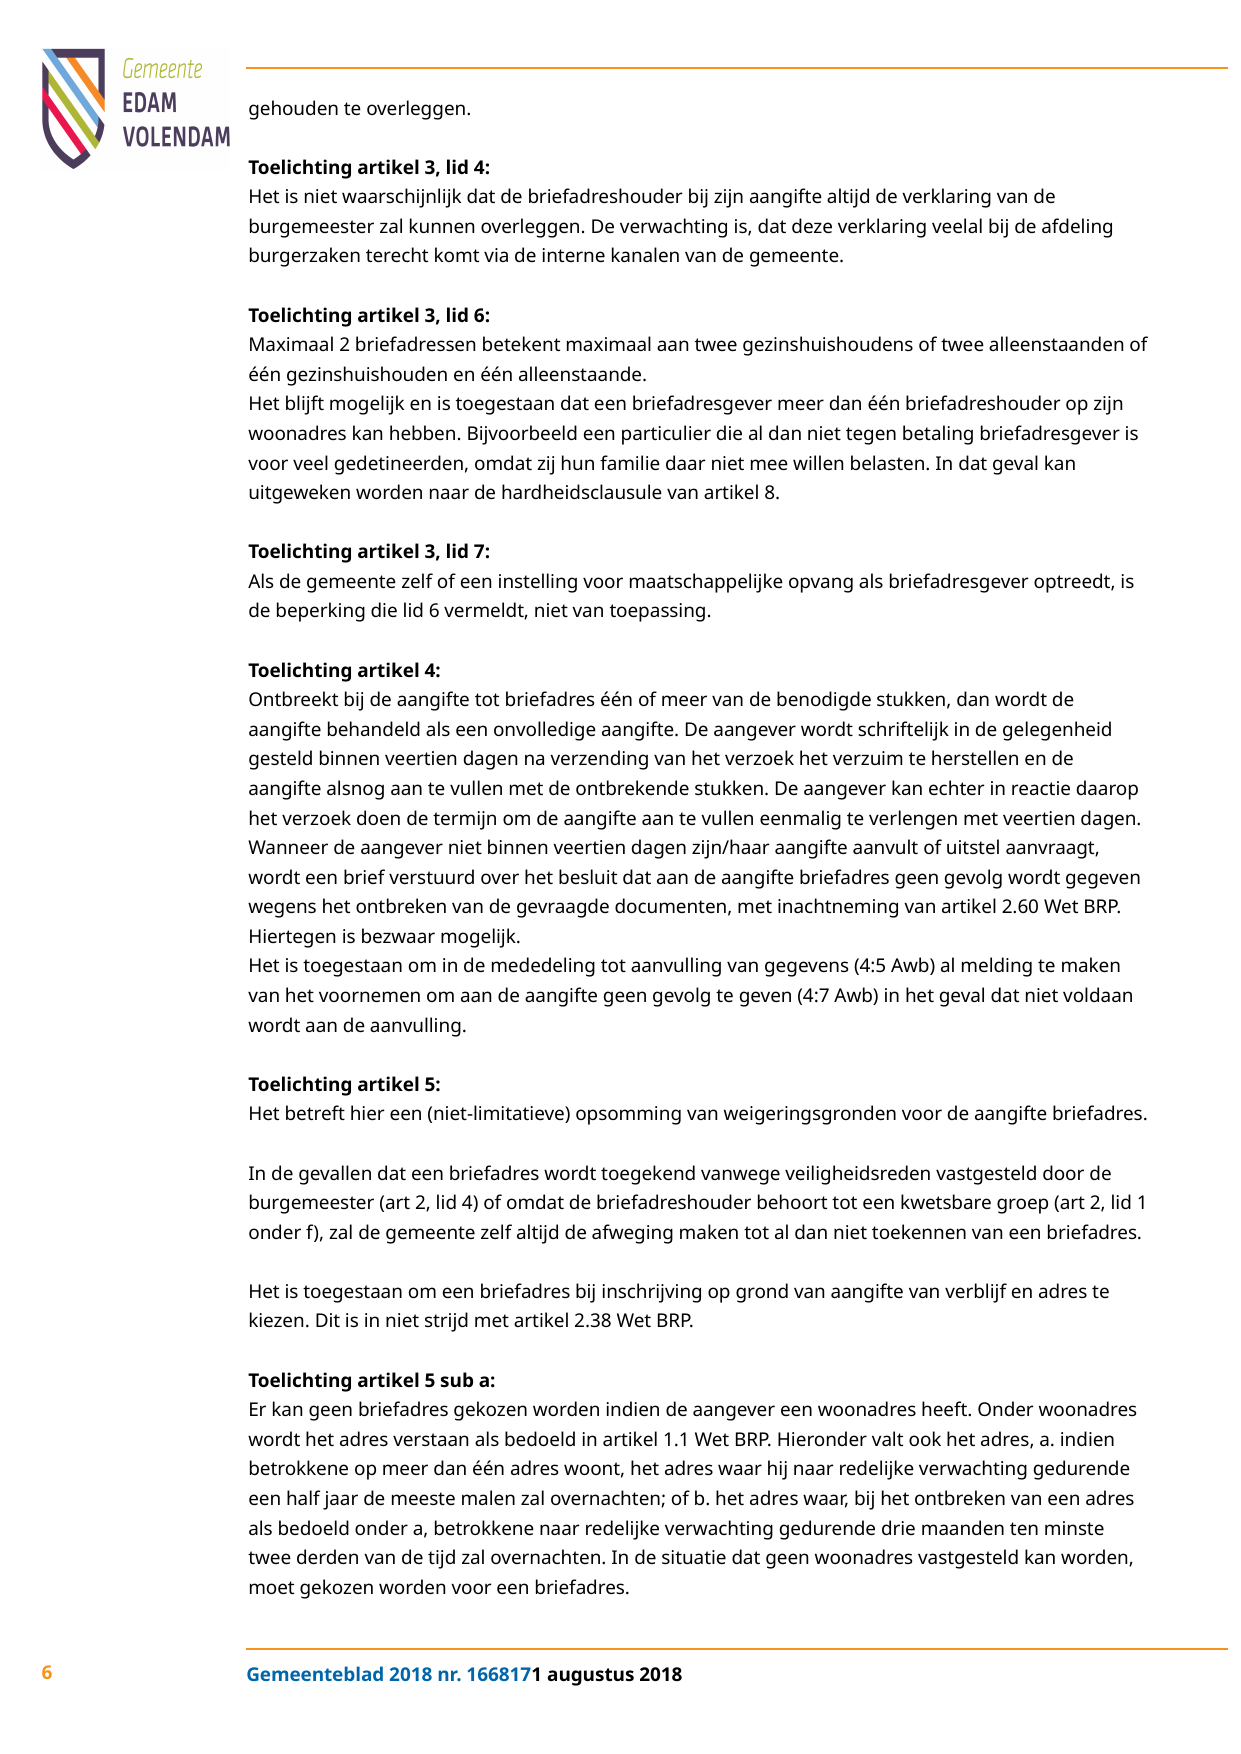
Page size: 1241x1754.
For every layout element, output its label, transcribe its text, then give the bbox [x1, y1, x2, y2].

text Toelichting artikel 4: [248, 657, 1152, 683]
text Het is niet waarschijnlijk dat de briefadreshouder bij zijn aangifte altijd de verklaring van de burgemeester zal kunnen overleggen. De verwachting is, dat deze verklaring veelal bij de afdeling burgerzaken terecht komt via de interne kanalen van de gemeente. [248, 183, 1152, 268]
text Toelichting artikel 5 sub a: [248, 1367, 1152, 1393]
picture [41, 47, 231, 172]
text Het is toegestaan om een briefadres bij inschrijving op grond van aangifte van verblijf en adres te kiezen. Dit is in niet strijd met artikel 2.38 Wet BRP. [248, 1278, 1152, 1333]
text Het betreft hier een (niet-limitatieve) opsomming van weigeringsgronden voor de aangifte briefadres. [248, 1101, 1152, 1126]
text Ontbreekt bij de aangifte tot briefadres één of meer van de benodigde stukken, dan wordt de aangifte behandeld als een onvolledige aangifte. De aangever wordt schriftelijk in de gelegenheid gesteld binnen veertien dagen na verzending van het verzoek het verzuim te herstellen en de aangifte alsnog aan te vullen met de ontbrekende stukken. De aangever kan echter in reactie daarop het verzoek doen de termijn om de aangifte aan te vullen eenmalig te verlengen met veertien dagen. [248, 686, 1152, 831]
text In de gevallen dat een briefadres wordt toegekend vanwege veiligheidsreden vastgesteld door de burgemeester (art 2, lid 4) of omdat de briefadreshouder behoort tot een kwetsbare groep (art 2, lid 1 onder f), zal de gemeente zelf altijd de afweging maken tot al dan niet toekennen van een briefadres. [248, 1160, 1152, 1245]
text Toelichting artikel 5: [248, 1071, 1152, 1097]
text Als de gemeente zelf of een instelling voor maatschappelijke opvang als briefadresgever optreedt, is de beperking die lid 6 vermeldt, niet van toepassing. [248, 568, 1152, 623]
text Toelichting artikel 3, lid 6: [248, 302, 1152, 328]
text Maximaal 2 briefadressen betekent maximaal aan twee gezinshuishoudens of twee alleenstaanden of één gezinshuishouden en één alleenstaande. [248, 331, 1152, 387]
text Toelichting artikel 3, lid 7: [248, 538, 1152, 564]
text Het blijft mogelijk en is toegestaan dat een briefadresgever meer dan één briefadreshouder op zijn woonadres kan hebben. Bijvoorbeeld een particulier die al dan niet tegen betaling briefadresgever is voor veel gedetineerden, omdat zij hun familie daar niet mee willen belasten. In dat geval kan uitgeweken worden naar de hardheidsclausule van artikel 8. [248, 391, 1152, 505]
text Toelichting artikel 3, lid 4: [248, 154, 1152, 180]
text gehouden te overleggen. [248, 95, 1152, 121]
text Er kan geen briefadres gekozen worden indien de aangever een woonadres heeft. Onder woonadres wordt het adres verstaan als bedoeld in artikel 1.1 Wet BRP. Hieronder valt ook het adres, a. indien betrokkene op meer dan één adres woont, het adres waar hij naar redelijke verwachting gedurende een half jaar de meeste malen zal overnachten; of b. het adres waar, bij het ontbreken van een adres als bedoeld onder a, betrokkene naar redelijke verwachting gedurende drie maanden ten minste twee derden van de tijd zal overnachten. In de situatie dat geen woonadres vastgesteld kan worden, moet gekozen worden voor een briefadres. [248, 1396, 1152, 1600]
text Het is toegestaan om in de mededeling tot aanvulling van gegevens (4:5 Awb) al melding te maken van het voornemen om aan de aangifte geen gevolg te geven (4:7 Awb) in het geval dat niet voldaan wordt aan de aanvulling. [248, 953, 1152, 1038]
text Wanneer de aangever niet binnen veertien dagen zijn/haar aangifte aanvult of uitstel aanvraagt, wordt een brief verstuurd over het besluit dat aan de aangifte briefadres geen gevolg wordt gegeven wegens het ontbreken van de gevraagde documenten, met inachtneming van artikel 2.60 Wet BRP. Hiertegen is bezwaar mogelijk. [248, 834, 1152, 949]
